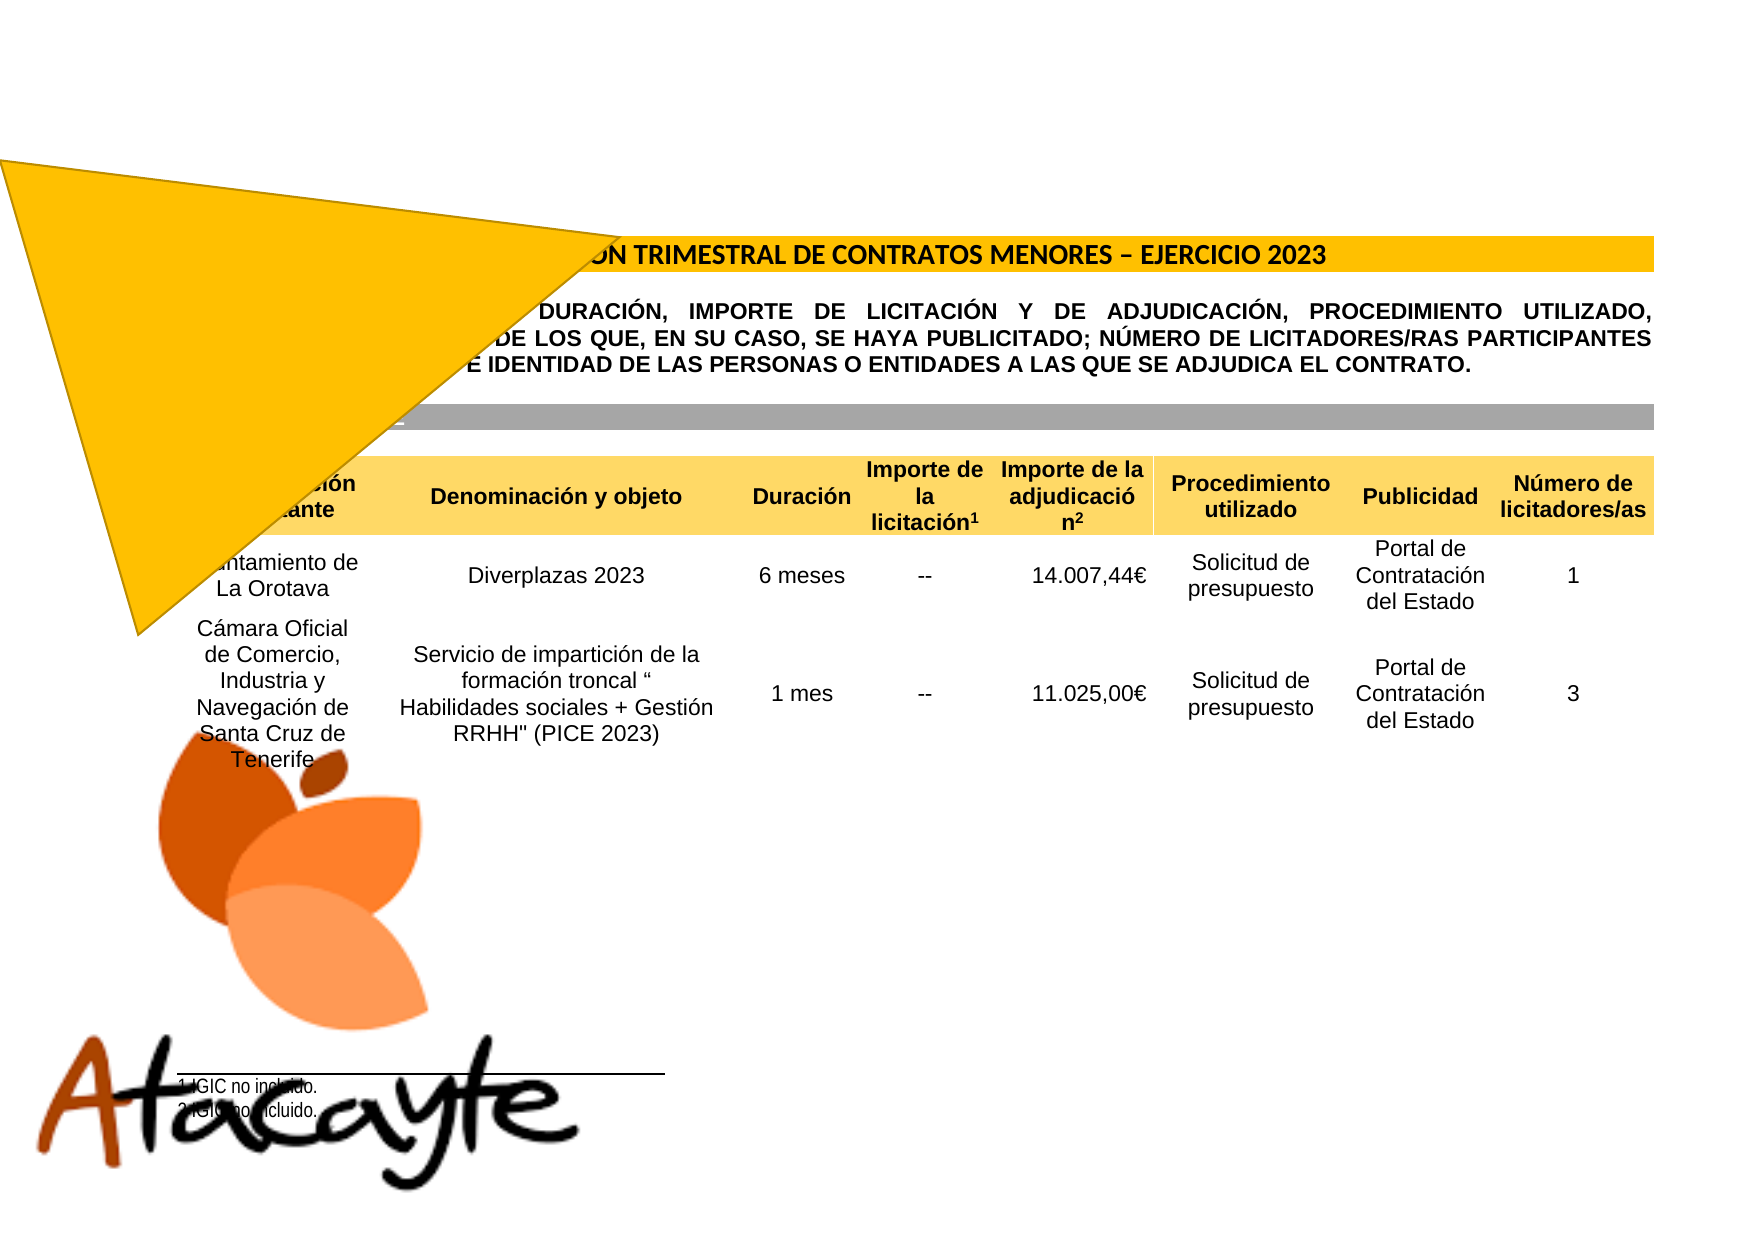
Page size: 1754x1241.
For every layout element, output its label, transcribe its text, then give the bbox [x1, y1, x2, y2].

table_header Publicidad [1348, 456, 1493, 535]
table_cell Portal de Contratación del Estado [1348, 535, 1493, 614]
table_header Procedimiento utilizado [1154, 456, 1348, 535]
table_header Administración contratante [262, 456, 368, 535]
table_cell Solicitud de presupuesto [1154, 535, 1348, 614]
table_cell Ayuntamiento de La Orotava [177, 535, 368, 614]
table_cell Portal de Contratación del Estado [1348, 615, 1493, 773]
table_cell 6 meses [745, 535, 859, 614]
table_cell Servicio de impartición de la formación troncal “ Habilidades sociales + Gestión RRHH" (PICE 2023) [368, 615, 745, 773]
table_cell Solicitud de presupuesto [1154, 615, 1348, 773]
text DENOMINACIÓN Y OBJETO; DURACIÓN, IMPORTE DE LICITACIÓN Y DE ADJUDICACIÓN, PROCEDIMIENTO UTILIZADO, INSTRUMENTOS A TRAVÉS DE LOS QUE, EN SU CASO, SE HAYA PUBLICITADO; NÚMERO DE LICITADORES/RAS PARTICIPANTES EN EL PROCEDIMIENTOS E IDENTIDAD DE LAS PERSONAS O ENTIDADES A LAS QUE SE ADJUDICA EL CONTRATO. [454, 298, 1654, 377]
table_cell 14.007,44€ [991, 535, 1153, 614]
table_header Importe de la licitación [859, 456, 991, 535]
table_header Duración [745, 456, 859, 535]
table_cell Diverplazas 2023 [368, 535, 745, 614]
table_cell 1 mes [745, 615, 859, 773]
table_cell 11.025,00€ [991, 615, 1153, 773]
table_cell -- [859, 615, 991, 773]
text RELACIÓN TRIMESTRAL DE CONTRATOS MENORES – EJERCICIO 2023 [581, 236, 1654, 272]
table_header Denominación y objeto [368, 456, 745, 535]
table_cell -- [859, 535, 991, 614]
table_cell 1 [1493, 535, 1654, 614]
table_cell 3 [1493, 615, 1654, 773]
table_header Importe de la adjudicación [991, 456, 1153, 535]
text PRIMER TRIMESTRE [390, 404, 1654, 430]
table_cell Cámara Oficial de Comercio, Industria y Navegación de Santa Cruz de Tenerife [177, 615, 368, 641]
table_header Número de licitadores/as [1493, 456, 1654, 535]
